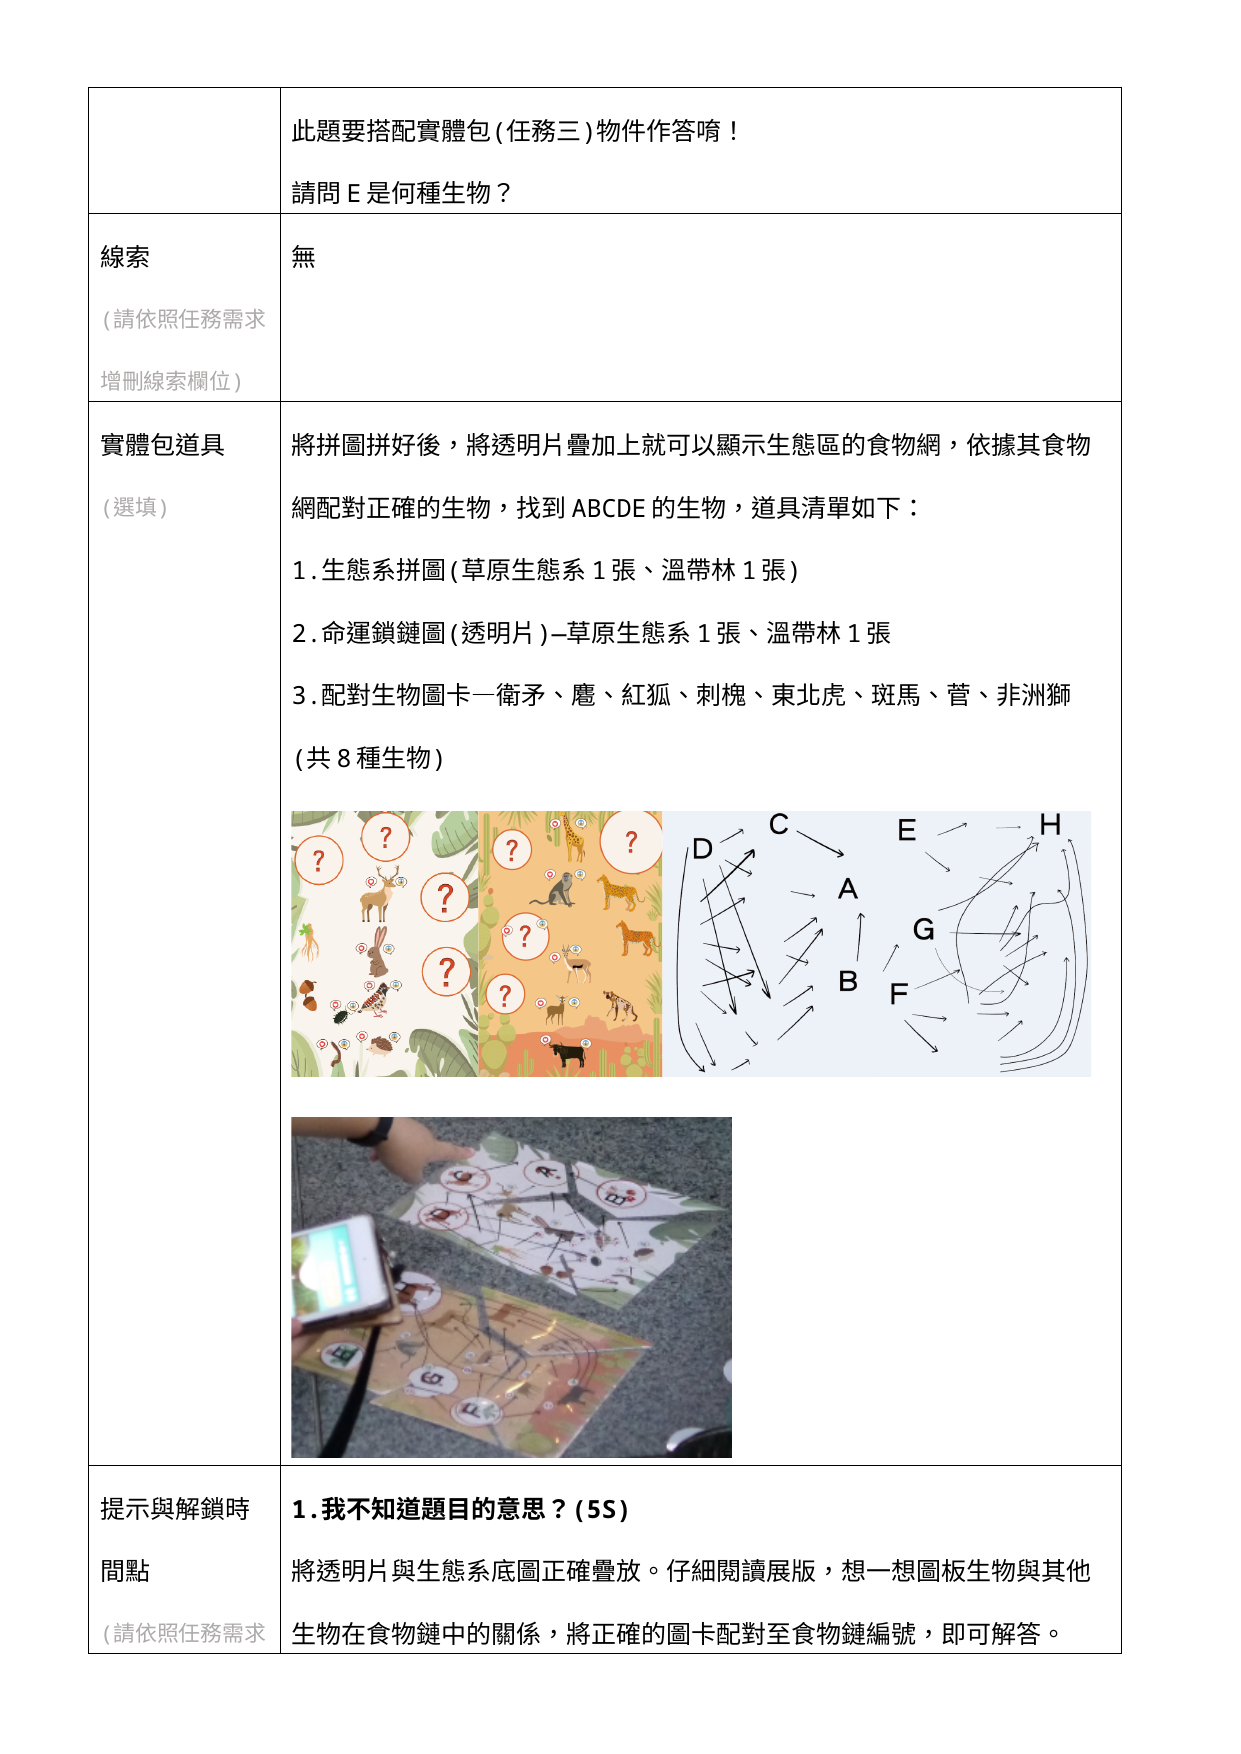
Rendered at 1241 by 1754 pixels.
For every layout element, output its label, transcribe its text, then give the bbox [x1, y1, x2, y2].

table_cell 線索 (請依照任務需求增刪線索欄位) [89, 214, 280, 401]
table_cell 此題要搭配實體包(任務三)物件作答唷！ 請問E是何種生物？ [281, 88, 1121, 213]
table_cell 將拼圖拼好後，將透明片疊加上就可以顯示生態區的食物網，依據其食物網配對正確的生物，找到ABCDE的生物，道具清單如下： 1.生態系拼圖(草原生態系1張、溫帶林1張) 2.命運鎖鏈圖(透明片)—草原生態系1張、溫帶林1張 3.配對生物圖卡—衛矛、麅、紅狐、刺槐、東北虎、斑馬、菅、非洲獅(共8種生物) [281, 402, 1121, 1465]
table_cell 實體包道具 (選填) [89, 402, 280, 1465]
table_cell 無 [281, 214, 1121, 401]
table_cell [89, 88, 280, 213]
table_cell 提示與解鎖時間點 (請依照任務需求 [89, 1466, 280, 1653]
table_cell 1.我不知道題目的意思？(5S) 將透明片與生態系底圖正確疊放。仔細閱讀展版，想一想圖板生物與其他生物在食物鏈中的關係，將正確的圖卡配對至食物鏈編號，即可解答。 [281, 1466, 1121, 1653]
